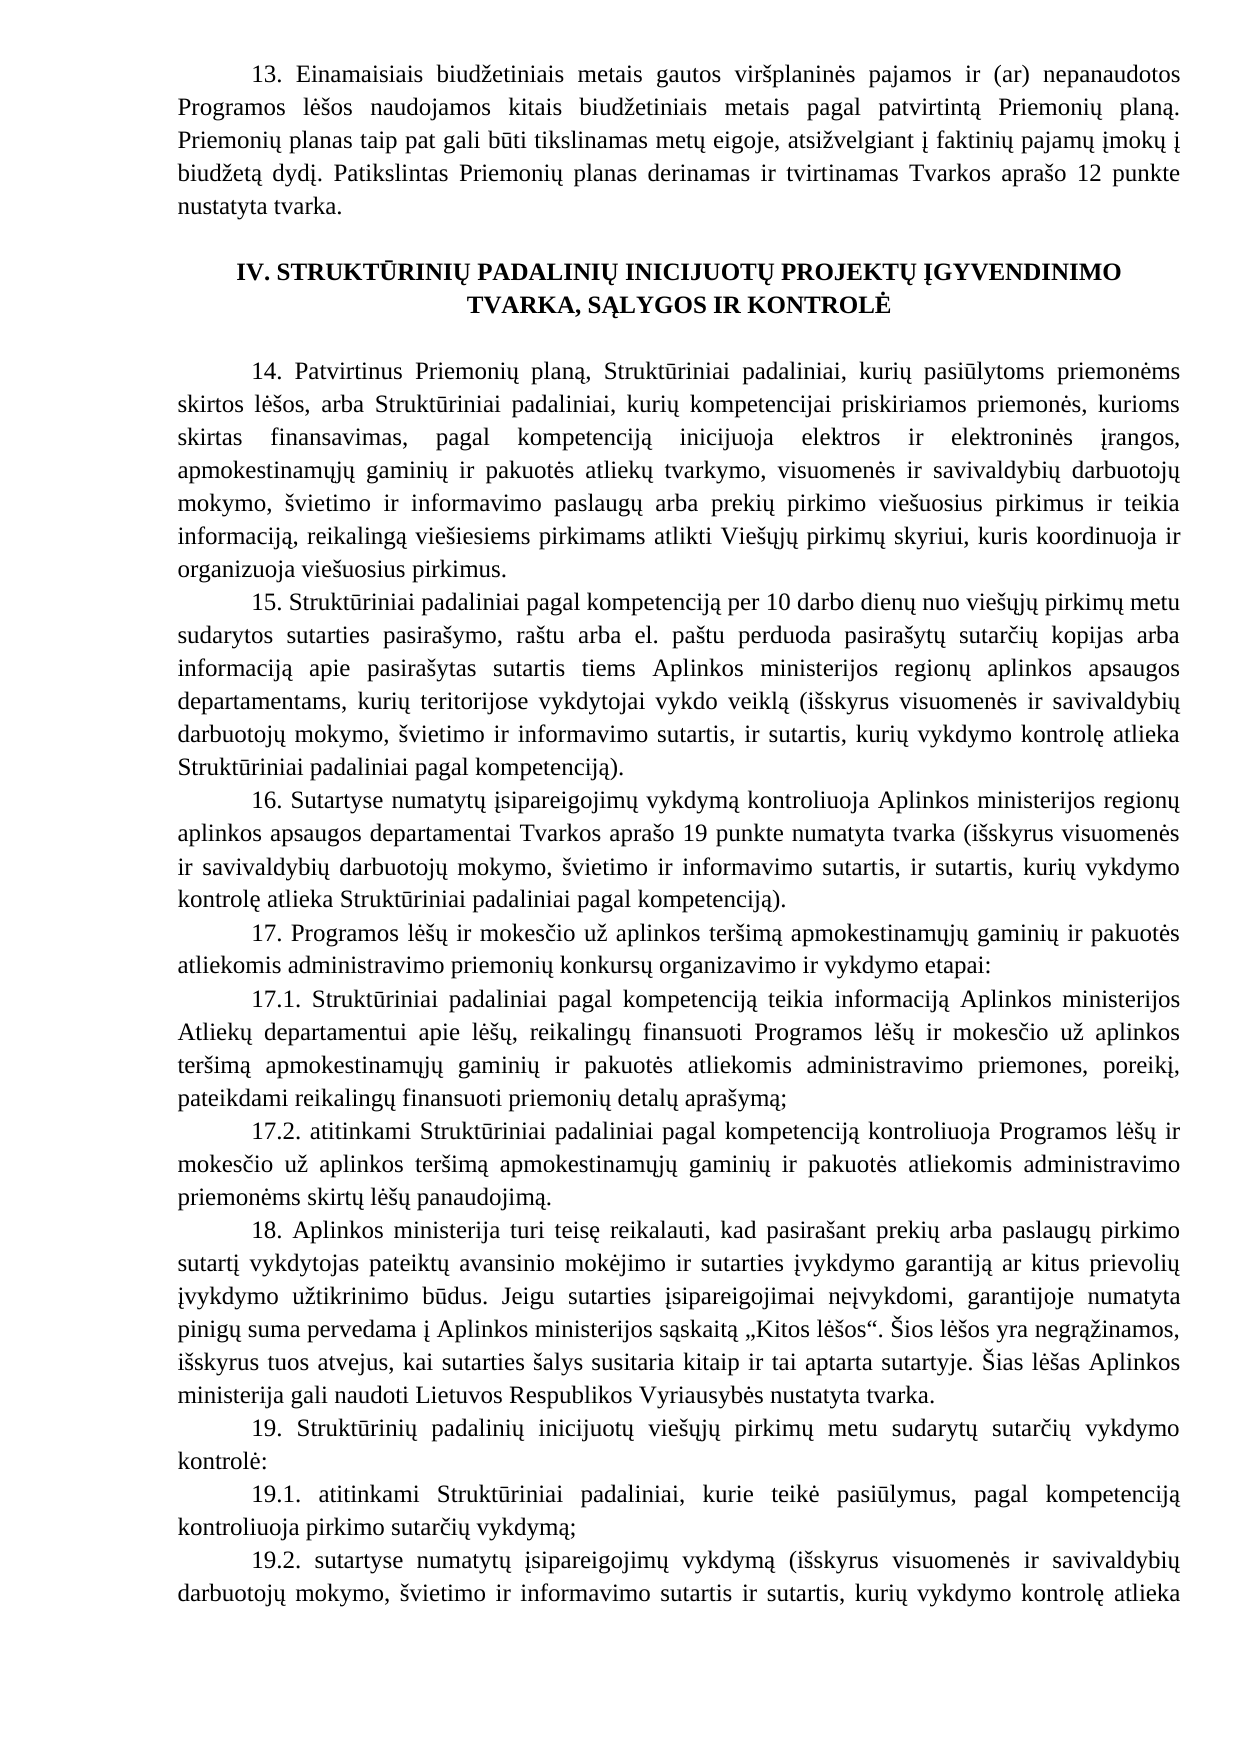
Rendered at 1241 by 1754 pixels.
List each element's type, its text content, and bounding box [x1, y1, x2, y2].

text 16. Sutartyse numatytų įsipareigojimų vykdymą kontroliuoja Aplinkos ministerijos regionų aplinkos apsaugos departamentai Tvarkos aprašo 19 punkte numatyta tvarka (išskyrus visuomenės ir savivaldybių darbuotojų mokymo, švietimo ir informavimo sutartis, ir sutartis, kurių vykdymo kontrolę atlieka Struktūriniai padaliniai pagal kompetenciją). [177, 786, 1181, 913]
text 15. Struktūriniai padaliniai pagal kompetenciją per 10 darbo dienų nuo viešųjų pirkimų metu sudarytos sutarties pasirašymo, raštu arba el. paštu perduoda pasirašytų sutarčių kopijas arba informaciją apie pasirašytas sutartis tiems Aplinkos ministerijos regionų aplinkos apsaugos departamentams, kurių teritorijose vykdytojai vykdo veiklą (išskyrus visuomenės ir savivaldybių darbuotojų mokymo, švietimo ir informavimo sutartis, ir sutartis, kurių vykdymo kontrolę atlieka Struktūriniai padaliniai pagal kompetenciją). [177, 587, 1181, 781]
text 19.2. sutartyse numatytų įsipareigojimų vykdymą (išskyrus visuomenės ir savivaldybių darbuotojų mokymo, švietimo ir informavimo sutartis ir sutartis, kurių vykdymo kontrolę atlieka [177, 1545, 1181, 1607]
text 18. Aplinkos ministerija turi teisę reikalauti, kad pasirašant prekių arba paslaugų pirkimo sutartį vykdytojas pateiktų avansinio mokėjimo ir sutarties įvykdymo garantiją ar kitus prievolių įvykdymo užtikrinimo būdus. Jeigu sutarties įsipareigojimai neįvykdomi, garantijoje numatyta pinigų suma pervedama į Aplinkos ministerijos sąskaitą „Kitos lėšos“. Šios lėšos yra negrąžinamos, išskyrus tuos atvejus, kai sutarties šalys susitaria kitaip ir tai aptarta sutartyje. Šias lėšas Aplinkos ministerija gali naudoti Lietuvos Respublikos Vyriausybės nustatyta tvarka. [177, 1215, 1181, 1409]
text 17.2. atitinkami Struktūriniai padaliniai pagal kompetenciją kontroliuoja Programos lėšų ir mokesčio už aplinkos teršimą apmokestinamųjų gaminių ir pakuotės atliekomis administravimo priemonėms skirtų lėšų panaudojimą. [177, 1116, 1181, 1211]
text 13. Einamaisiais biudžetiniais metais gautos viršplaninės pajamos ir (ar) nepanaudotos Programos lėšos naudojamos kitais biudžetiniais metais pagal patvirtintą Priemonių planą. Priemonių planas taip pat gali būti tikslinamas metų eigoje, atsižvelgiant į faktinių pajamų įmokų į biudžetą dydį. Patikslintas Priemonių planas derinamas ir tvirtinamas Tvarkos aprašo 12 punkte nustatyta tvarka. [177, 59, 1181, 220]
text 14. Patvirtinus Priemonių planą, Struktūriniai padaliniai, kurių pasiūlytoms priemonėms skirtos lėšos, arba Struktūriniai padaliniai, kurių kompetencijai priskiriamos priemonės, kurioms skirtas finansavimas, pagal kompetenciją inicijuoja elektros ir elektroninės įrangos, apmokestinamųjų gaminių ir pakuotės atliekų tvarkymo, visuomenės ir savivaldybių darbuotojų mokymo, švietimo ir informavimo paslaugų arba prekių pirkimo viešuosius pirkimus ir teikia informaciją, reikalingą viešiesiems pirkimams atlikti Viešųjų pirkimų skyriui, kuris koordinuoja ir organizuoja viešuosius pirkimus. [177, 356, 1181, 583]
text 19.1. atitinkami Struktūriniai padaliniai, kurie teikė pasiūlymus, pagal kompetenciją kontroliuoja pirkimo sutarčių vykdymą; [177, 1479, 1181, 1541]
text 17. Programos lėšų ir mokesčio už aplinkos teršimą apmokestinamųjų gaminių ir pakuotės atliekomis administravimo priemonių konkursų organizavimo ir vykdymo etapai: [177, 918, 1181, 979]
text 17.1. Struktūriniai padaliniai pagal kompetenciją teikia informaciją Aplinkos ministerijos Atliekų departamentui apie lėšų, reikalingų finansuoti Programos lėšų ir mokesčio už aplinkos teršimą apmokestinamųjų gaminių ir pakuotės atliekomis administravimo priemones, poreikį, pateikdami reikalingų finansuoti priemonių detalų aprašymą; [177, 984, 1181, 1111]
text 19. Struktūrinių padalinių inicijuotų viešųjų pirkimų metu sudarytų sutarčių vykdymo kontrolė: [177, 1413, 1181, 1475]
text IV. STRUKTŪRINIŲ PADALINIŲ INICIJUOTŲ PROJEKTŲ ĮGYVENDINIMO TVARKA, SĄLYGOS IR KONTROLĖ [177, 257, 1181, 319]
